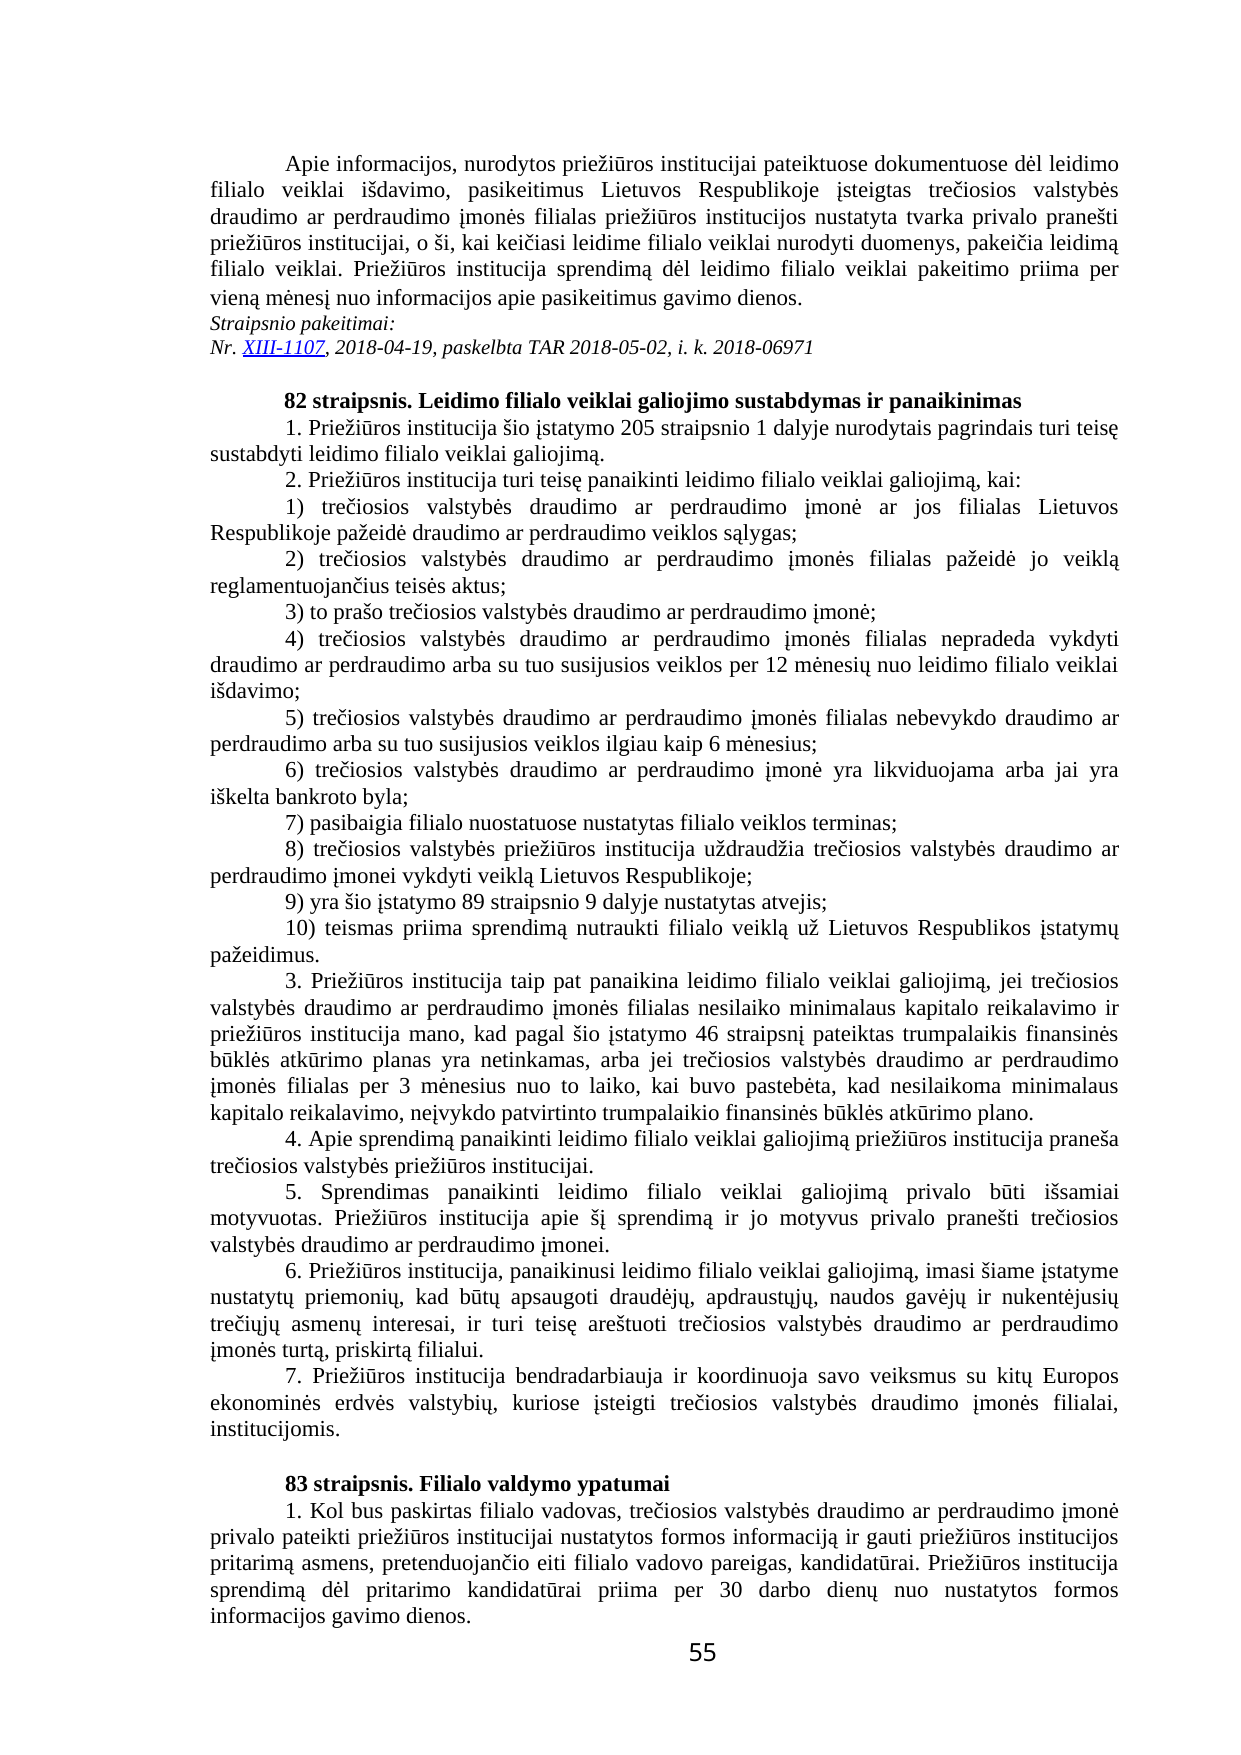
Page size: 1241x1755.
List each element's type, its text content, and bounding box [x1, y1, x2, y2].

text 6) trečiosios valstybės draudimo ar perdraudimo įmonė yra likviduojama arba jai yra iškelta bankroto byla; [210, 756, 1120, 809]
text 2) trečiosios valstybės draudimo ar perdraudimo įmonės filialas pažeidė jo veiklą reglamentuojančius teisės aktus; [210, 546, 1120, 598]
text 4) trečiosios valstybės draudimo ar perdraudimo įmonės filialas nepradeda vykdyti draudimo ar perdraudimo arba su tuo susijusios veiklos per 12 mėnesių nuo leidimo filialo veiklai išdavimo; [210, 624, 1120, 704]
text 2. Priežiūros institucija turi teisę panaikinti leidimo filialo veiklai galiojimą, kai: [210, 466, 1120, 493]
text 1) trečiosios valstybės draudimo ar perdraudimo įmonė ar jos filialas Lietuvos Respublikoje pažeidė draudimo ar perdraudimo veiklos sąlygas; [210, 493, 1120, 546]
text 3) to prašo trečiosios valstybės draudimo ar perdraudimo įmonė; [210, 598, 1120, 624]
text 5) trečiosios valstybės draudimo ar perdraudimo įmonės filialas nebevykdo draudimo ar perdraudimo arba su tuo susijusios veiklos ilgiau kaip 6 mėnesius; [210, 704, 1120, 756]
text 8) trečiosios valstybės priežiūros institucija uždraudžia trečiosios valstybės draudimo ar perdraudimo įmonei vykdyti veiklą Lietuvos Respublikoje; [210, 835, 1120, 888]
text 1. Kol bus paskirtas filialo vadovas, trečiosios valstybės draudimo ar perdraudimo įmonė privalo pateikti priežiūros institucijai nustatytos formos informaciją ir gauti priežiūros institucijos pritarimą asmens, pretenduojančio eiti filialo vadovo pareigas, kandidatūrai. Priežiūros institucija sprendimą dėl pritarimo kandidatūrai priima per 30 darbo dienų nuo nustatytos formos informacijos gavimo dienos. [210, 1497, 1120, 1628]
text 10) teismas priima sprendimą nutraukti filialo veiklą už Lietuvos Respublikos įstatymų pažeidimus. [210, 914, 1120, 967]
text Straipsnio pakeitimai: [210, 311, 1120, 334]
text 7. Priežiūros institucija bendradarbiauja ir koordinuoja savo veiksmus su kitų Europos ekonominės erdvės valstybių, kuriose įsteigti trečiosios valstybės draudimo įmonės filialai, institucijomis. [210, 1362, 1120, 1442]
subtitle 82 straipsnis. Leidimo filialo veiklai galiojimo sustabdymas ir panaikinimas [284, 387, 1120, 414]
text 83 straipsnis. Filialo valdymo ypatumai [210, 1470, 1120, 1497]
text 7) pasibaigia filialo nuostatuose nustatytas filialo veiklos terminas; [210, 809, 1120, 835]
text 9) yra šio įstatymo 89 straipsnio 9 dalyje nustatytas atvejis; [210, 888, 1120, 914]
text 5. Sprendimas panaikinti leidimo filialo veiklai galiojimą privalo būti išsamiai motyvuotas. Priežiūros institucija apie šį sprendimą ir jo motyvus privalo pranešti trečiosios valstybės draudimo ar perdraudimo įmonei. [210, 1178, 1120, 1257]
text Nr. XIII-1107, 2018-04-19, paskelbta TAR 2018-05-02, i. k. 2018-06971 [210, 334, 1120, 359]
text 6. Priežiūros institucija, panaikinusi leidimo filialo veiklai galiojimą, imasi šiame įstatyme nustatytų priemonių, kad būtų apsaugoti draudėjų, apdraustųjų, naudos gavėjų ir nukentėjusių trečiųjų asmenų interesai, ir turi teisę areštuoti trečiosios valstybės draudimo ar perdraudimo įmonės turtą, priskirtą filialui. [210, 1257, 1120, 1362]
text 1. Priežiūros institucija šio įstatymo 205 straipsnio 1 dalyje nurodytais pagrindais turi teisę sustabdyti leidimo filialo veiklai galiojimą. [210, 414, 1120, 466]
text 3. Priežiūros institucija taip pat panaikina leidimo filialo veiklai galiojimą, jei trečiosios valstybės draudimo ar perdraudimo įmonės filialas nesilaiko minimalaus kapitalo reikalavimo ir priežiūros institucija mano, kad pagal šio įstatymo 46 straipsnį pateiktas trumpalaikis finansinės būklės atkūrimo planas yra netinkamas, arba jei trečiosios valstybės draudimo ar perdraudimo įmonės filialas per 3 mėnesius nuo to laiko, kai buvo pastebėta, kad nesilaikoma minimalaus kapitalo reikalavimo, neįvykdo patvirtinto trumpalaikio finansinės būklės atkūrimo plano. [210, 967, 1120, 1125]
text Apie informacijos, nurodytos priežiūros institucijai pateiktuose dokumentuose dėl leidimo filialo veiklai išdavimo, pasikeitimus Lietuvos Respublikoje įsteigtas trečiosios valstybės draudimo ar perdraudimo įmonės filialas priežiūros institucijos nustatyta tvarka privalo pranešti priežiūros institucijai, o ši, kai keičiasi leidime filialo veiklai nurodyti duomenys, pakeičia leidimą filialo veiklai. Priežiūros institucija sprendimą dėl leidimo filialo veiklai pakeitimo priima per vieną mėnesį nuo informacijos apie pasikeitimus gavimo dienos. [210, 150, 1120, 311]
text 4. Apie sprendimą panaikinti leidimo filialo veiklai galiojimą priežiūros institucija praneša trečiosios valstybės priežiūros institucijai. [210, 1125, 1120, 1178]
